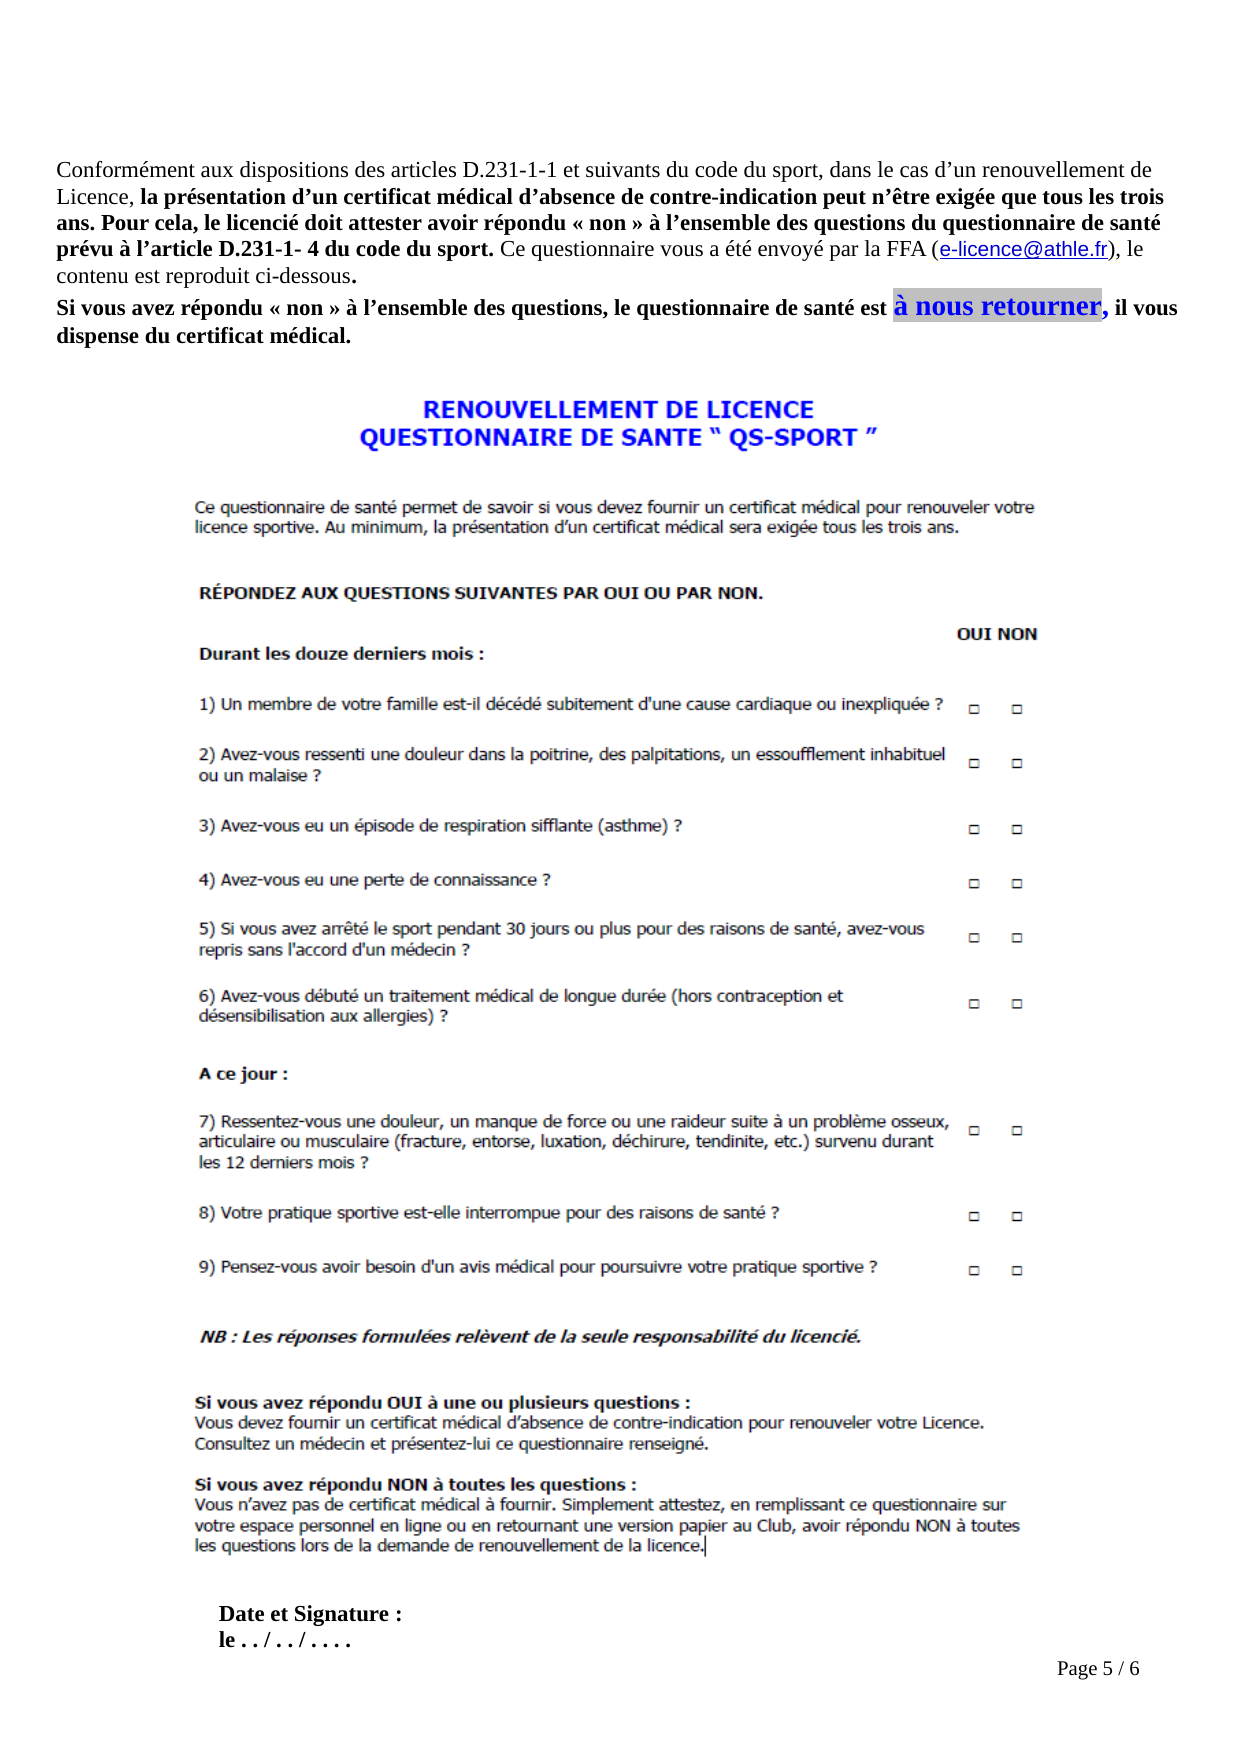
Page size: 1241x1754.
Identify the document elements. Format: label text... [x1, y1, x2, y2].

text Si vous avez répondu « non » à l’ensemble des questions, le questionnaire de santé est à nous retourner, il vous dispense du certificat médical. [56, 288, 1181, 348]
text Date et Signature : [219, 1600, 1181, 1626]
text Conformément aux dispositions des articles D.231-1-1 et suivants du code du sport, dans le cas d’un renouvellement de Licence, la présentation d’un certificat médical d’absence de contre-indication peut n’être exigée que tous les trois ans. Pour cela, le licencié doit attester avoir répondu « non » à l’ensemble des questions du questionnaire de santé prévu à l’article D.231-1- 4 du code du sport. Ce questionnaire vous a été envoyé par la FFA (e-licence@athle.fr), le contenu est reproduit ci-dessous. [56, 156, 1181, 288]
text le . . / . . / . . . . [219, 1626, 1181, 1653]
